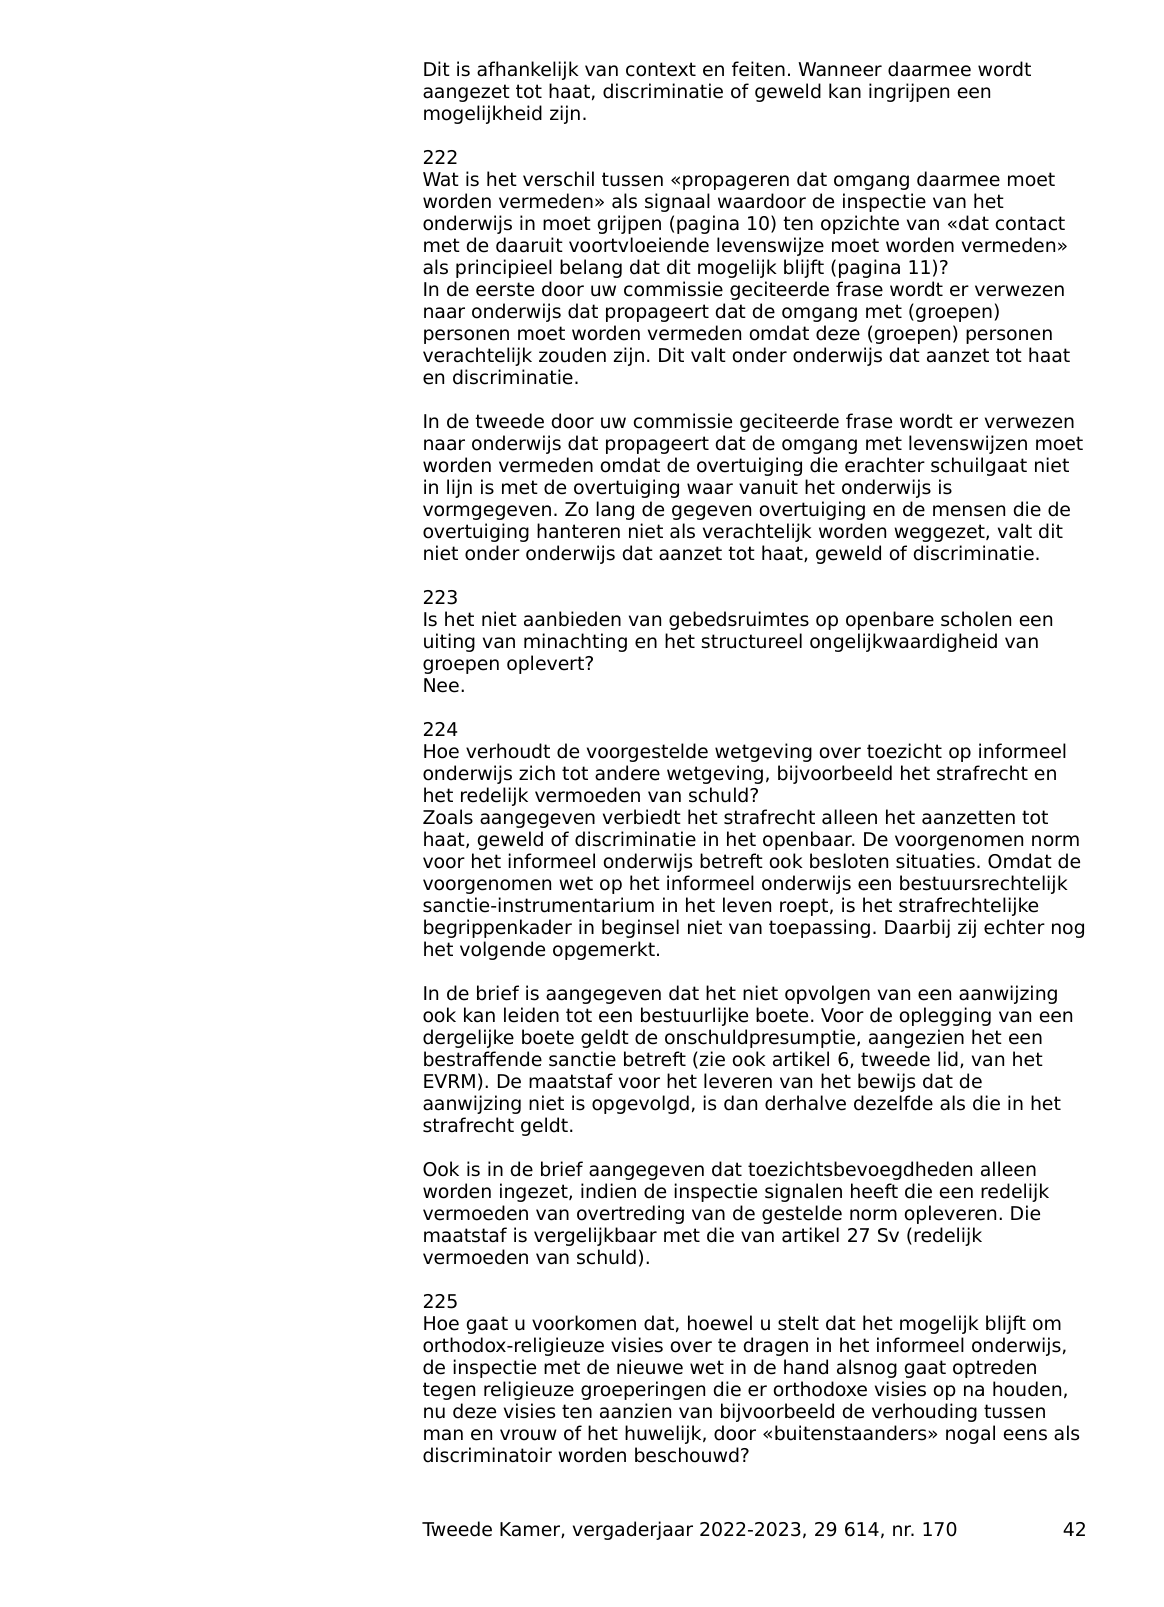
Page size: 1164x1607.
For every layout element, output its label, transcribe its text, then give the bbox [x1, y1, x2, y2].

text In de brief is aangegeven dat het niet opvolgen van een aanwijzing ook kan leiden tot een bestuurlijke boete. Voor de oplegging van een dergelijke boete geldt de onschuldpresumptie, aangezien het een bestraffende sanctie betreft (zie ook artikel 6, tweede lid, van het EVRM). De maatstaf voor het leveren van het bewijs dat de aanwijzing niet is opgevolgd, is dan derhalve dezelfde als die in het strafrecht geldt. [422, 983, 1087, 1137]
text Nee. [422, 675, 1087, 697]
text 224 [422, 719, 1087, 741]
text Hoe gaat u voorkomen dat, hoewel u stelt dat het mogelijk blijft om orthodox-religieuze visies over te dragen in het informeel onderwijs, de inspectie met de nieuwe wet in de hand alsnog gaat optreden tegen religieuze groeperingen die er orthodoxe visies op na houden, nu deze visies ten aanzien van bijvoorbeeld de verhouding tussen man en vrouw of het huwelijk, door «buitenstaanders» nogal eens als discriminatoir worden beschouwd? [422, 1313, 1087, 1467]
text 223 [422, 587, 1087, 609]
text Wat is het verschil tussen «propageren dat omgang daarmee moet worden vermeden» als signaal waardoor de inspectie van het onderwijs in moet grijpen (pagina 10) ten opzichte van «dat contact met de daaruit voortvloeiende levenswijze moet worden vermeden» als principieel belang dat dit mogelijk blijft (pagina 11)? [422, 169, 1087, 279]
text In de eerste door uw commissie geciteerde frase wordt er verwezen naar onderwijs dat propageert dat de omgang met (groepen) personen moet worden vermeden omdat deze (groepen) personen verachtelijk zouden zijn. Dit valt onder onderwijs dat aanzet tot haat en discriminatie. [422, 279, 1087, 389]
text Dit is afhankelijk van context en feiten. Wanneer daarmee wordt aangezet tot haat, discriminatie of geweld kan ingrijpen een mogelijkheid zijn. [422, 59, 1087, 125]
text Zoals aangegeven verbiedt het strafrecht alleen het aanzetten tot haat, geweld of discriminatie in het openbaar. De voorgenomen norm voor het informeel onderwijs betreft ook besloten situaties. Omdat de voorgenomen wet op het informeel onderwijs een bestuursrechtelijk sanctie-instrumentarium in het leven roept, is het strafrechtelijke begrippenkader in beginsel niet van toepassing. Daarbij zij echter nog het volgende opgemerkt. [422, 807, 1087, 961]
text 222 [422, 147, 1087, 169]
text Is het niet aanbieden van gebedsruimtes op openbare scholen een uiting van minachting en het structureel ongelijkwaardigheid van groepen oplevert? [422, 609, 1087, 675]
text 225 [422, 1291, 1087, 1313]
text Ook is in de brief aangegeven dat toezichtsbevoegdheden alleen worden ingezet, indien de inspectie signalen heeft die een redelijk vermoeden van overtreding van de gestelde norm opleveren. Die maatstaf is vergelijkbaar met die van artikel 27 Sv (redelijk vermoeden van schuld). [422, 1159, 1087, 1269]
text Hoe verhoudt de voorgestelde wetgeving over toezicht op informeel onderwijs zich tot andere wetgeving, bijvoorbeeld het strafrecht en het redelijk vermoeden van schuld? [422, 741, 1087, 807]
text In de tweede door uw commissie geciteerde frase wordt er verwezen naar onderwijs dat propageert dat de omgang met levenswijzen moet worden vermeden omdat de overtuiging die erachter schuilgaat niet in lijn is met de overtuiging waar vanuit het onderwijs is vormgegeven. Zo lang de gegeven overtuiging en de mensen die de overtuiging hanteren niet als verachtelijk worden weggezet, valt dit niet onder onderwijs dat aanzet tot haat, geweld of discriminatie. [422, 411, 1087, 565]
